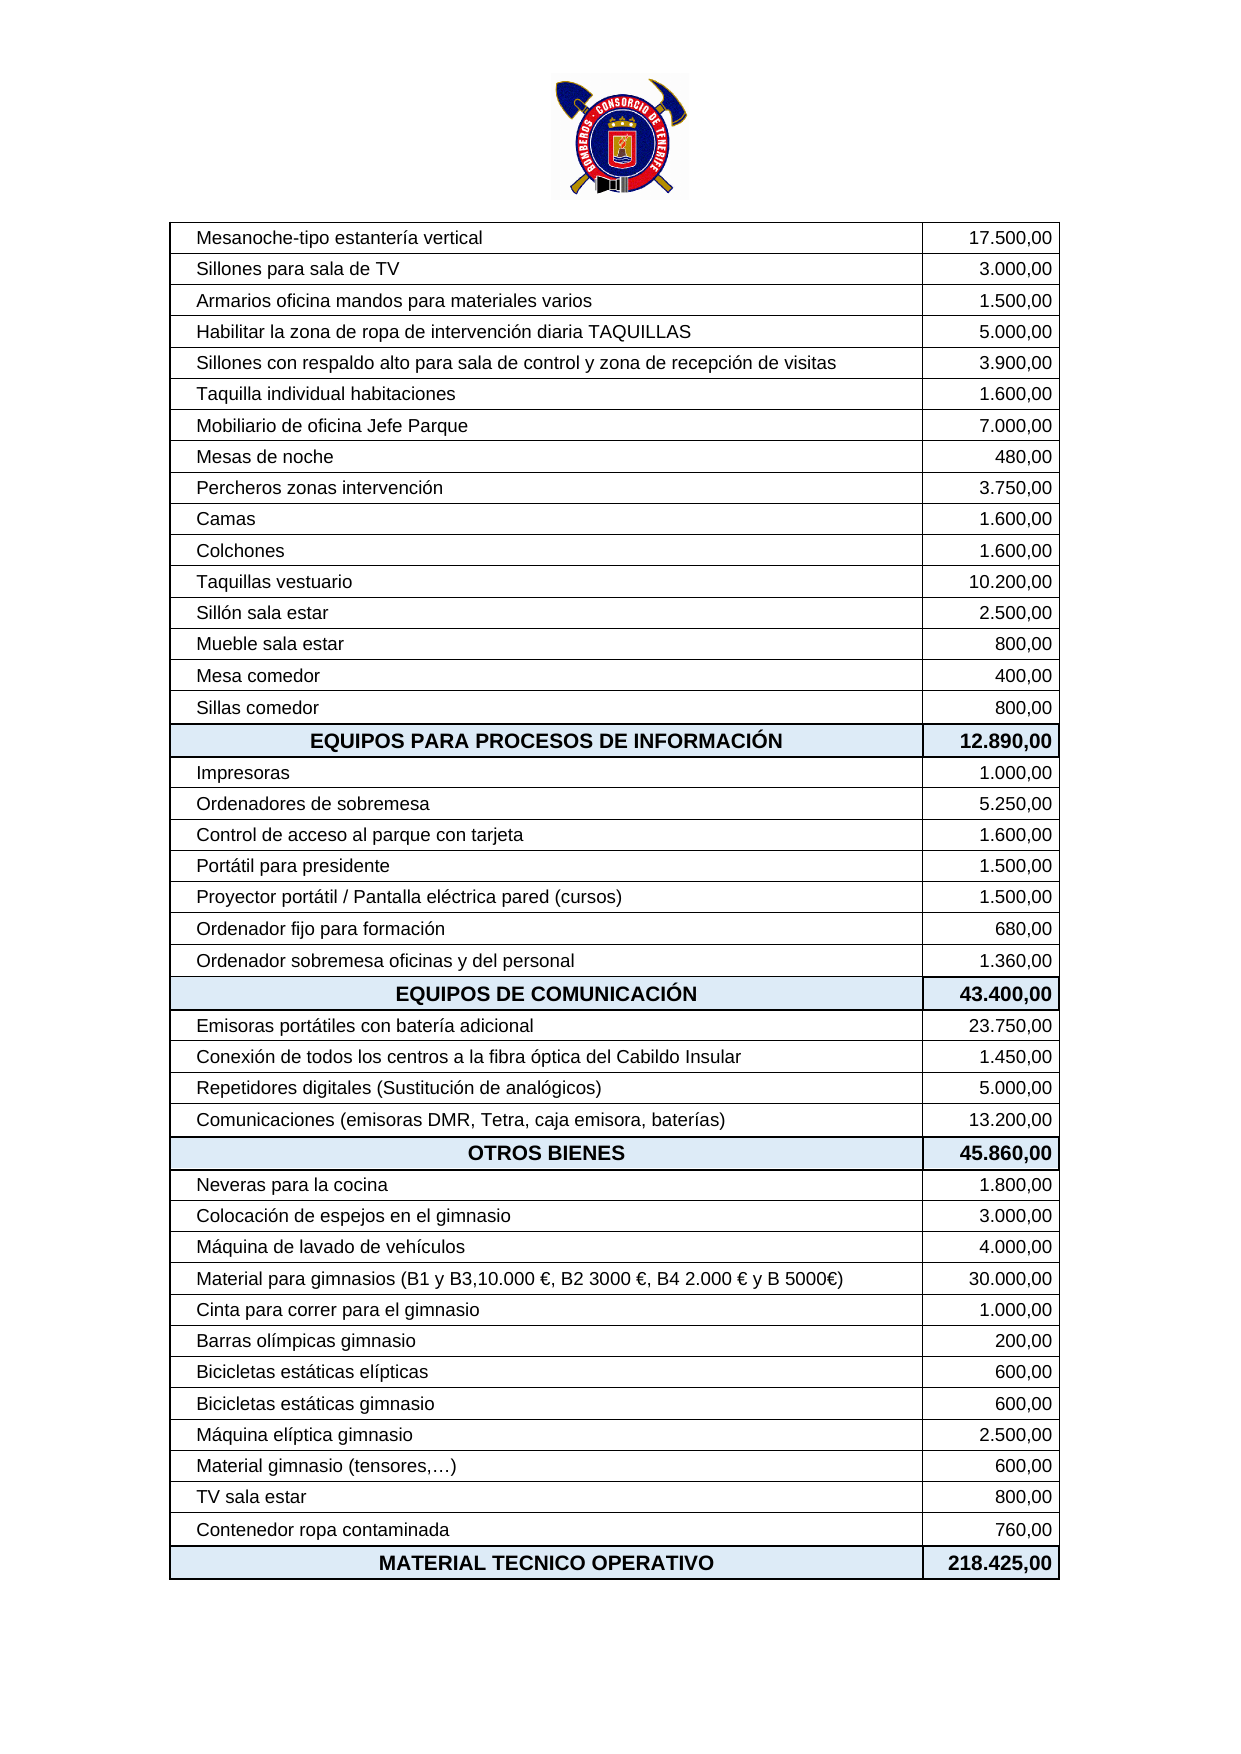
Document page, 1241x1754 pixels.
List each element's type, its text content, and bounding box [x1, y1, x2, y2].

table_cell Mesanoche-tipo estantería vertical [171, 223, 922, 253]
table_cell 200,00 [923, 1326, 1059, 1356]
table_cell Ordenadores de sobremesa [171, 788, 922, 818]
table_cell Taquillas vestuario [171, 566, 922, 597]
picture [550, 73, 690, 200]
table_cell Comunicaciones (emisoras DMR, Tetra, caja emisora, baterías) [171, 1104, 922, 1136]
table_cell 17.500,00 [923, 223, 1059, 253]
table_cell EQUIPOS DE COMUNICACIÓN [171, 977, 922, 1009]
table_cell Barras olímpicas gimnasio [171, 1326, 922, 1356]
table_cell 5.000,00 [923, 316, 1059, 347]
table_cell 800,00 [923, 1482, 1059, 1512]
table_cell 1.600,00 [923, 504, 1059, 534]
table_cell 1.500,00 [923, 285, 1059, 315]
table_cell MATERIAL TECNICO OPERATIVO [171, 1547, 922, 1578]
table_cell 1.360,00 [923, 945, 1059, 976]
table_cell 7.000,00 [923, 410, 1059, 440]
table_cell Material para gimnasios (B1 y B3,10.000 €, B2 3000 €, B4 2.000 € y B 5000€) [171, 1263, 922, 1293]
table_cell 12.890,00 [924, 725, 1058, 756]
table_cell OTROS BIENES [171, 1138, 922, 1168]
table_cell Taquilla individual habitaciones [171, 379, 922, 409]
table_cell 218.425,00 [924, 1547, 1058, 1578]
table_cell 1.600,00 [923, 379, 1059, 409]
table_cell Colocación de espejos en el gimnasio [171, 1201, 922, 1231]
table_cell 1.450,00 [923, 1041, 1059, 1072]
table_cell Sillón sala estar [171, 598, 922, 628]
table_cell 1.000,00 [923, 1295, 1059, 1325]
table_cell 400,00 [923, 660, 1059, 690]
table_cell Mesas de noche [171, 441, 922, 472]
table_cell Repetidores digitales (Sustitución de analógicos) [171, 1073, 922, 1103]
table_cell 1.600,00 [923, 535, 1059, 565]
table_cell 10.200,00 [923, 566, 1059, 597]
table_cell 1.000,00 [923, 758, 1059, 787]
table_cell Mueble sala estar [171, 629, 922, 659]
table_cell 1.500,00 [923, 851, 1059, 881]
table_cell 480,00 [923, 441, 1059, 472]
table_cell 2.500,00 [923, 598, 1059, 628]
table_cell Bicicletas estáticas elípticas [171, 1357, 922, 1387]
table_cell Máquina elíptica gimnasio [171, 1420, 922, 1450]
table_cell 1.800,00 [923, 1171, 1059, 1200]
table_cell 760,00 [923, 1513, 1059, 1545]
table_cell Sillones con respaldo alto para sala de control y zona de recepción de visitas [171, 348, 922, 378]
table_cell 2.500,00 [923, 1420, 1059, 1450]
table_cell 13.200,00 [923, 1104, 1059, 1136]
table_cell Impresoras [171, 758, 922, 787]
table_cell 3.900,00 [923, 348, 1059, 378]
table_cell 43.400,00 [924, 978, 1058, 1009]
table_cell Contenedor ropa contaminada [171, 1513, 922, 1545]
table_cell Bicicletas estáticas gimnasio [171, 1388, 922, 1418]
table_cell Portátil para presidente [171, 851, 922, 881]
table_cell 30.000,00 [923, 1263, 1059, 1293]
table_cell 3.000,00 [923, 1201, 1059, 1231]
table_cell 23.750,00 [923, 1011, 1059, 1040]
table_cell 45.860,00 [924, 1138, 1058, 1168]
table_cell EQUIPOS PARA PROCESOS DE INFORMACIÓN [171, 725, 922, 756]
table_cell 1.600,00 [923, 820, 1059, 850]
table_cell Ordenador sobremesa oficinas y del personal [171, 945, 922, 976]
table_cell TV sala estar [171, 1482, 922, 1512]
table_cell 600,00 [923, 1451, 1059, 1481]
table_cell Colchones [171, 535, 922, 565]
table_cell Mesa comedor [171, 660, 922, 690]
table_cell 680,00 [923, 913, 1059, 943]
table_cell Material gimnasio (tensores,…) [171, 1451, 922, 1481]
table_cell Proyector portátil / Pantalla eléctrica pared (cursos) [171, 882, 922, 912]
table_cell 3.000,00 [923, 254, 1059, 284]
table_cell Habilitar la zona de ropa de intervención diaria TAQUILLAS [171, 316, 922, 347]
table_cell Emisoras portátiles con batería adicional [171, 1011, 922, 1040]
table_cell Control de acceso al parque con tarjeta [171, 820, 922, 850]
table_cell Armarios oficina mandos para materiales varios [171, 285, 922, 315]
table_cell 5.250,00 [923, 788, 1059, 818]
table_cell 3.750,00 [923, 473, 1059, 503]
table_cell Neveras para la cocina [171, 1171, 922, 1200]
table_cell Ordenador fijo para formación [171, 913, 922, 943]
table_cell 1.500,00 [923, 882, 1059, 912]
table_cell Camas [171, 504, 922, 534]
table_cell Percheros zonas intervención [171, 473, 922, 503]
table_cell Mobiliario de oficina Jefe Parque [171, 410, 922, 440]
table_cell Conexión de todos los centros a la fibra óptica del Cabildo Insular [171, 1041, 922, 1072]
table_cell Sillones para sala de TV [171, 254, 922, 284]
table_cell 600,00 [923, 1357, 1059, 1387]
table_cell Cinta para correr para el gimnasio [171, 1295, 922, 1325]
table_cell Máquina de lavado de vehículos [171, 1232, 922, 1262]
table_cell 600,00 [923, 1388, 1059, 1418]
table_cell 4.000,00 [923, 1232, 1059, 1262]
table_cell 800,00 [923, 691, 1059, 723]
table_cell Sillas comedor [171, 691, 922, 723]
table_cell 800,00 [923, 629, 1059, 659]
table_cell 5.000,00 [923, 1073, 1059, 1103]
